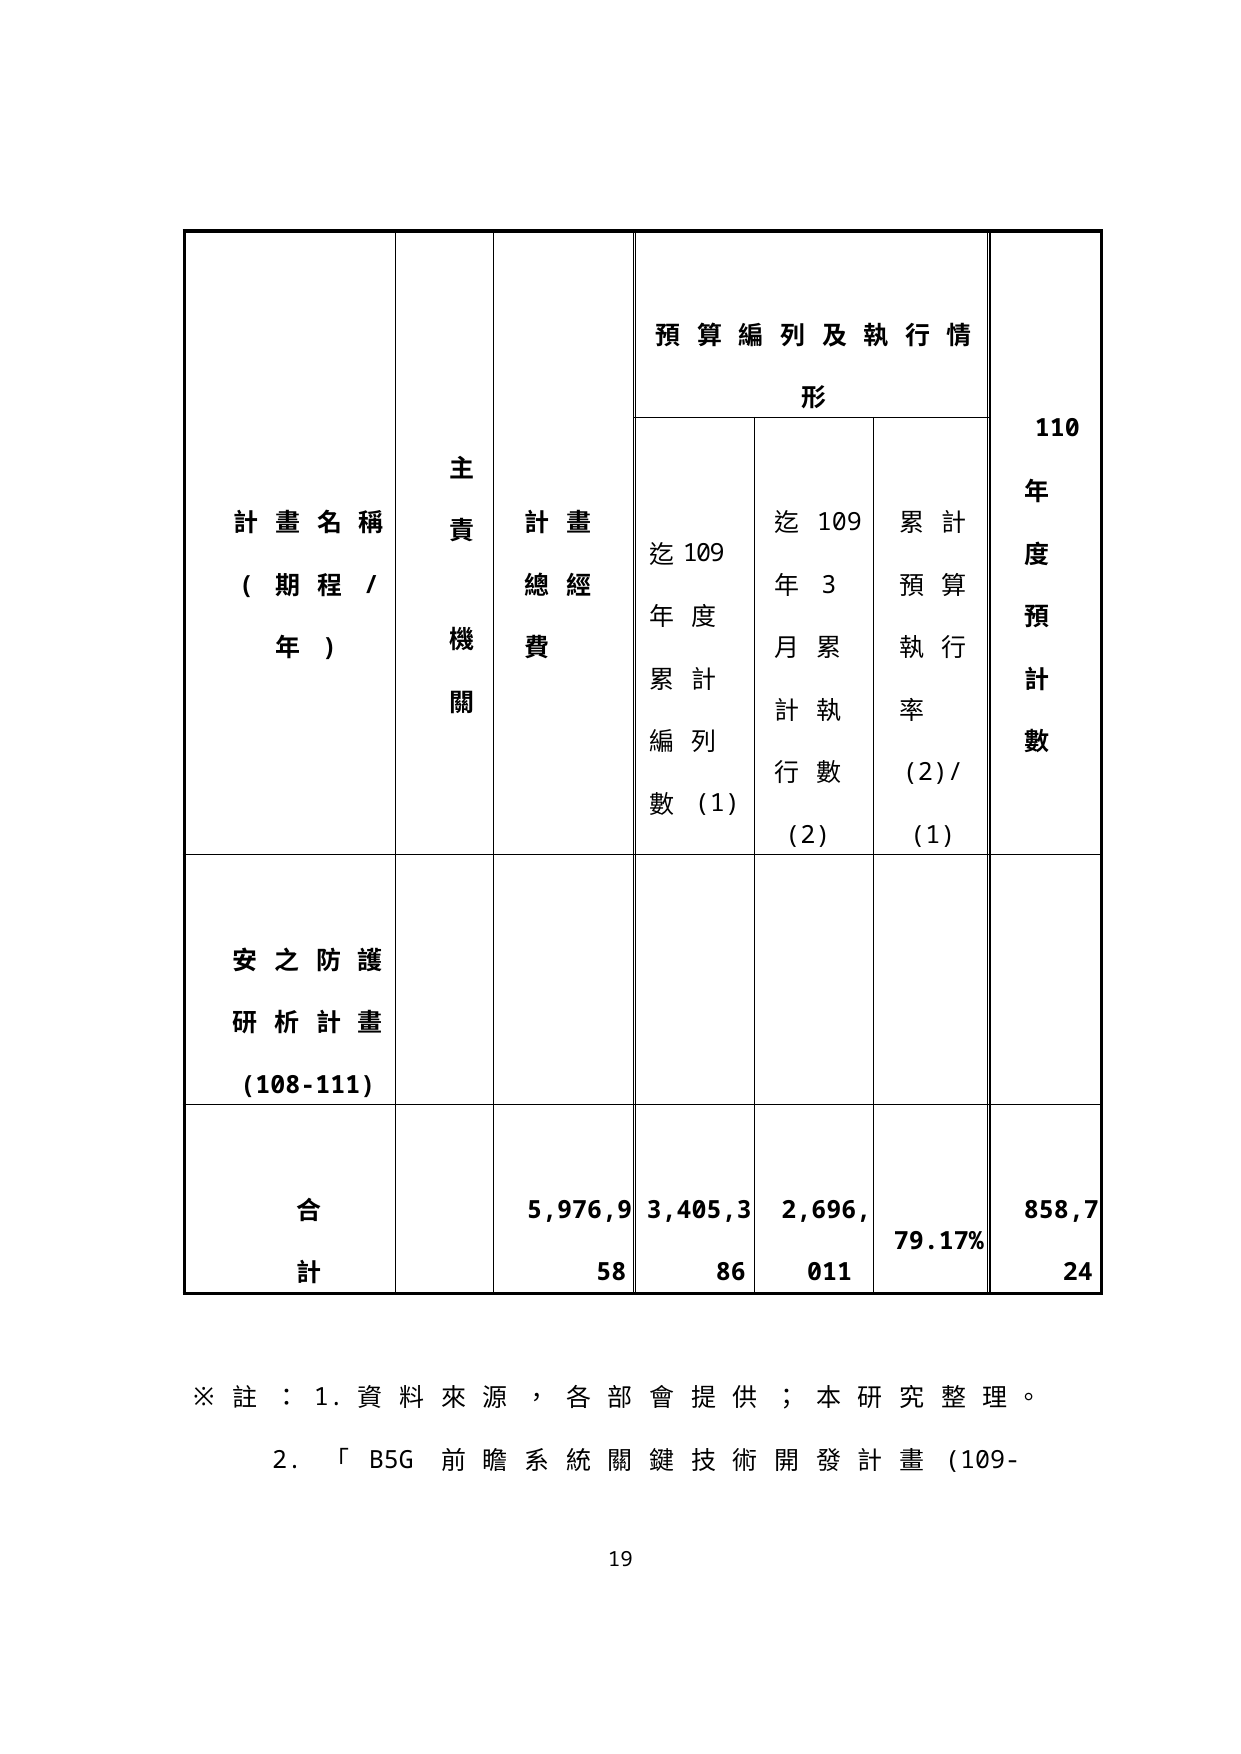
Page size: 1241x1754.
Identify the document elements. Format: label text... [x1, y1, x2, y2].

table_cell 858,724 [991, 1105, 1100, 1292]
table_cell [396, 1105, 493, 1292]
table_cell 合 計 [186, 1105, 395, 1292]
table_cell 3,405,386 [636, 1105, 754, 1292]
table_cell [494, 855, 633, 1104]
table_cell [991, 855, 1100, 1104]
table_header 主責 機關 [396, 233, 493, 854]
table_header 110年度預計數 [991, 233, 1100, 854]
table_header 計畫總經費 [494, 233, 633, 854]
table_cell 5,976,958 [494, 1105, 633, 1292]
table_cell [636, 855, 754, 1104]
table_cell [396, 855, 493, 1104]
table_cell 累計預算執行率(2)/(1) [874, 418, 987, 854]
table_header 計畫名稱 (期程/年) [186, 233, 395, 854]
table_cell 迄109年3月累計執行數(2) [755, 418, 873, 854]
table_header 預算編列及執行情形 [636, 233, 987, 417]
table_cell [874, 855, 987, 1104]
table_cell 安之防護研析計畫(108-111) [186, 855, 395, 1104]
text ※註：1.資料來源，各部會提供；本研究整理。 [183, 1354, 1158, 1417]
table_cell [755, 855, 873, 1104]
table_cell 79.17% [874, 1105, 987, 1292]
text 2.「B5G前瞻系統關鍵技術開發計畫(109- [257, 1417, 1092, 1479]
table_cell 2,696,011 [755, 1105, 873, 1292]
table_cell 迄109年度累計編列數(1) [636, 418, 754, 854]
